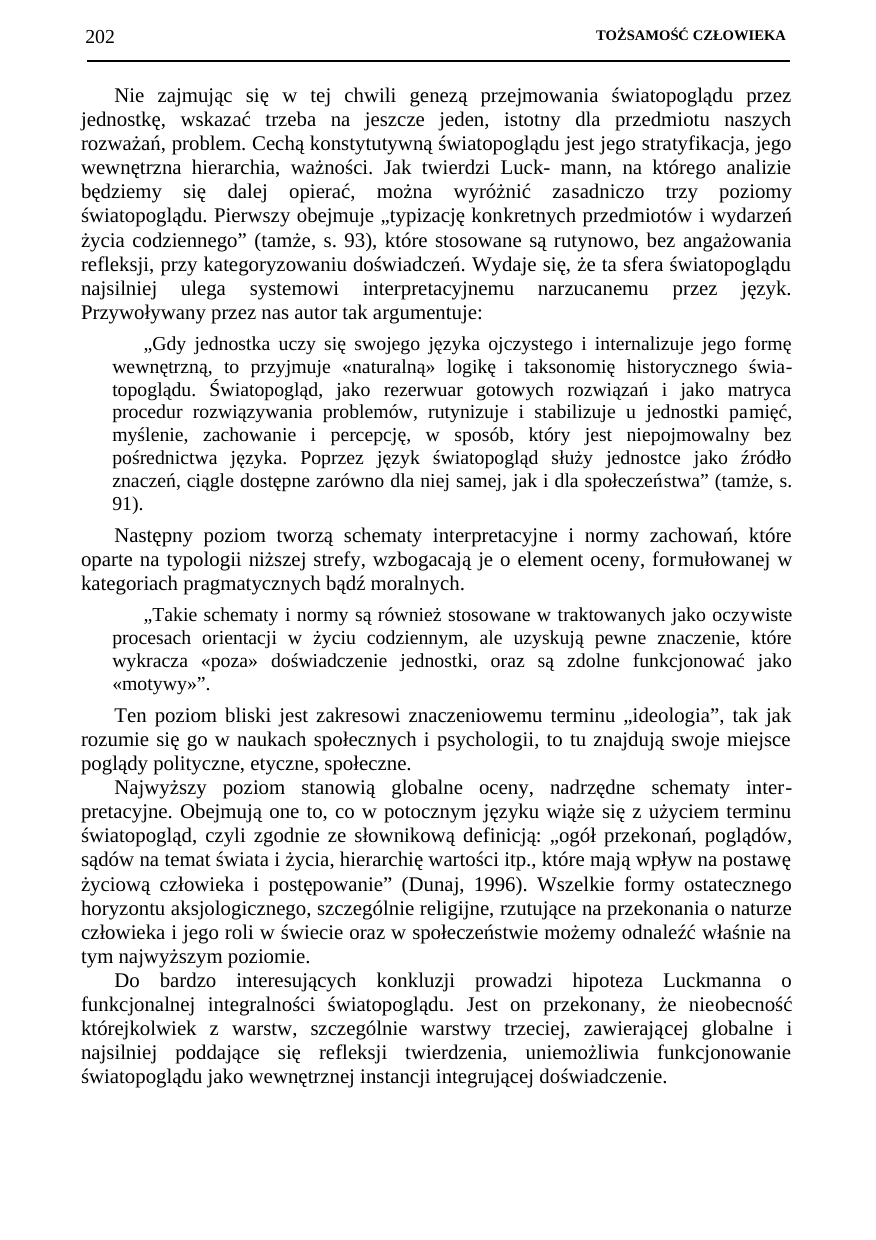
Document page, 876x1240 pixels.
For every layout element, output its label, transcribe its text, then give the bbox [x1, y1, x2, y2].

text Ten poziom bliski jest zakresowi znaczeniowemu terminu „ideologia”, tak jak rozumie się go w naukach społecznych i psychologii, to tu znajdują swoje miejsce poglądy polityczne, etyczne, społeczne. [81, 703, 792, 775]
text Następny poziom tworzą schematy interpretacyjne i normy zachowań, które oparte na typologii niższej strefy, wzbogacają je o element oceny, for­mułowanej w kategoriach pragmatycznych bądź moralnych. [81, 523, 792, 595]
text TOŻSAMOŚĆ CZŁOWIEKA [596, 27, 794, 43]
text 202 [85, 24, 120, 47]
text „Takie schematy i normy są również stosowane w traktowanych jako oczy­wiste procesach orientacji w życiu codziennym, ale uzyskują pewne znaczenie, które wykracza «poza» doświadczenie jednostki, oraz są zdolne funkcjonować jako «motywy»”. [112, 603, 792, 695]
text Najwyższy poziom stanowią globalne oceny, nadrzędne schematy inter­pretacyjne. Obejmują one to, co w potocznym języku wiąże się z użyciem terminu światopogląd, czyli zgodnie ze słownikową definicją: „ogół przeko­nań, poglądów, sądów na temat świata i życia, hierarchię wartości itp., które mają wpływ na postawę życiową człowieka i postępowanie” (Dunaj, 1996). Wszelkie formy ostatecznego horyzontu aksjologicznego, szczegól­nie religijne, rzutujące na przekonania o naturze człowieka i jego roli w świecie oraz w społeczeństwie możemy odnaleźć właśnie na tym najwy­ższym poziomie. [81, 775, 792, 968]
text „Gdy jednostka uczy się swojego języka ojczystego i internalizuje jego formę wewnętrzną, to przyjmuje «naturalną» logikę i taksonomię historycznego świa­topoglądu. Światopogląd, jako rezerwuar gotowych rozwiązań i jako matryca procedur rozwiązywania problemów, rutynizuje i stabilizuje u jednostki pa­mięć, myślenie, zachowanie i percepcję, w sposób, który jest niepojmowalny bez pośrednictwa języka. Poprzez język światopogląd służy jednostce jako źródło znaczeń, ciągle dostępne zarówno dla niej samej, jak i dla społeczeń­stwa” (tamże, s. 91). [112, 332, 792, 514]
text Do bardzo interesujących konkluzji prowadzi hipoteza Luckmanna o funkcjonalnej integralności światopoglądu. Jest on przekonany, że nie­obecność którejkolwiek z warstw, szczególnie warstwy trzeciej, zawierają­cej globalne i najsilniej poddające się refleksji twierdzenia, uniemożliwia funkcjonowanie światopoglądu jako wewnętrznej instancji integrującej do­świadczenie. [81, 968, 792, 1088]
text Nie zajmując się w tej chwili genezą przejmowania światopoglądu przez jednostkę, wskazać trzeba na jeszcze jeden, istotny dla przedmiotu naszych rozważań, problem. Cechą konstytutywną światopoglądu jest jego stratyfikacja, jego wewnętrzna hierarchia, ważności. Jak twierdzi Luck- mann, na którego analizie będziemy się dalej opierać, można wyróżnić za­sadniczo trzy poziomy światopoglądu. Pierwszy obejmuje „typizację kon­kretnych przedmiotów i wydarzeń życia codziennego” (tamże, s. 93), które stosowane są rutynowo, bez angażowania refleksji, przy kategoryzowaniu doświadczeń. Wydaje się, że ta sfera światopoglądu najsilniej ulega syste­mowi interpretacyjnemu narzucanemu przez język. Przywoływany przez nas autor tak argumentuje: [81, 83, 792, 324]
